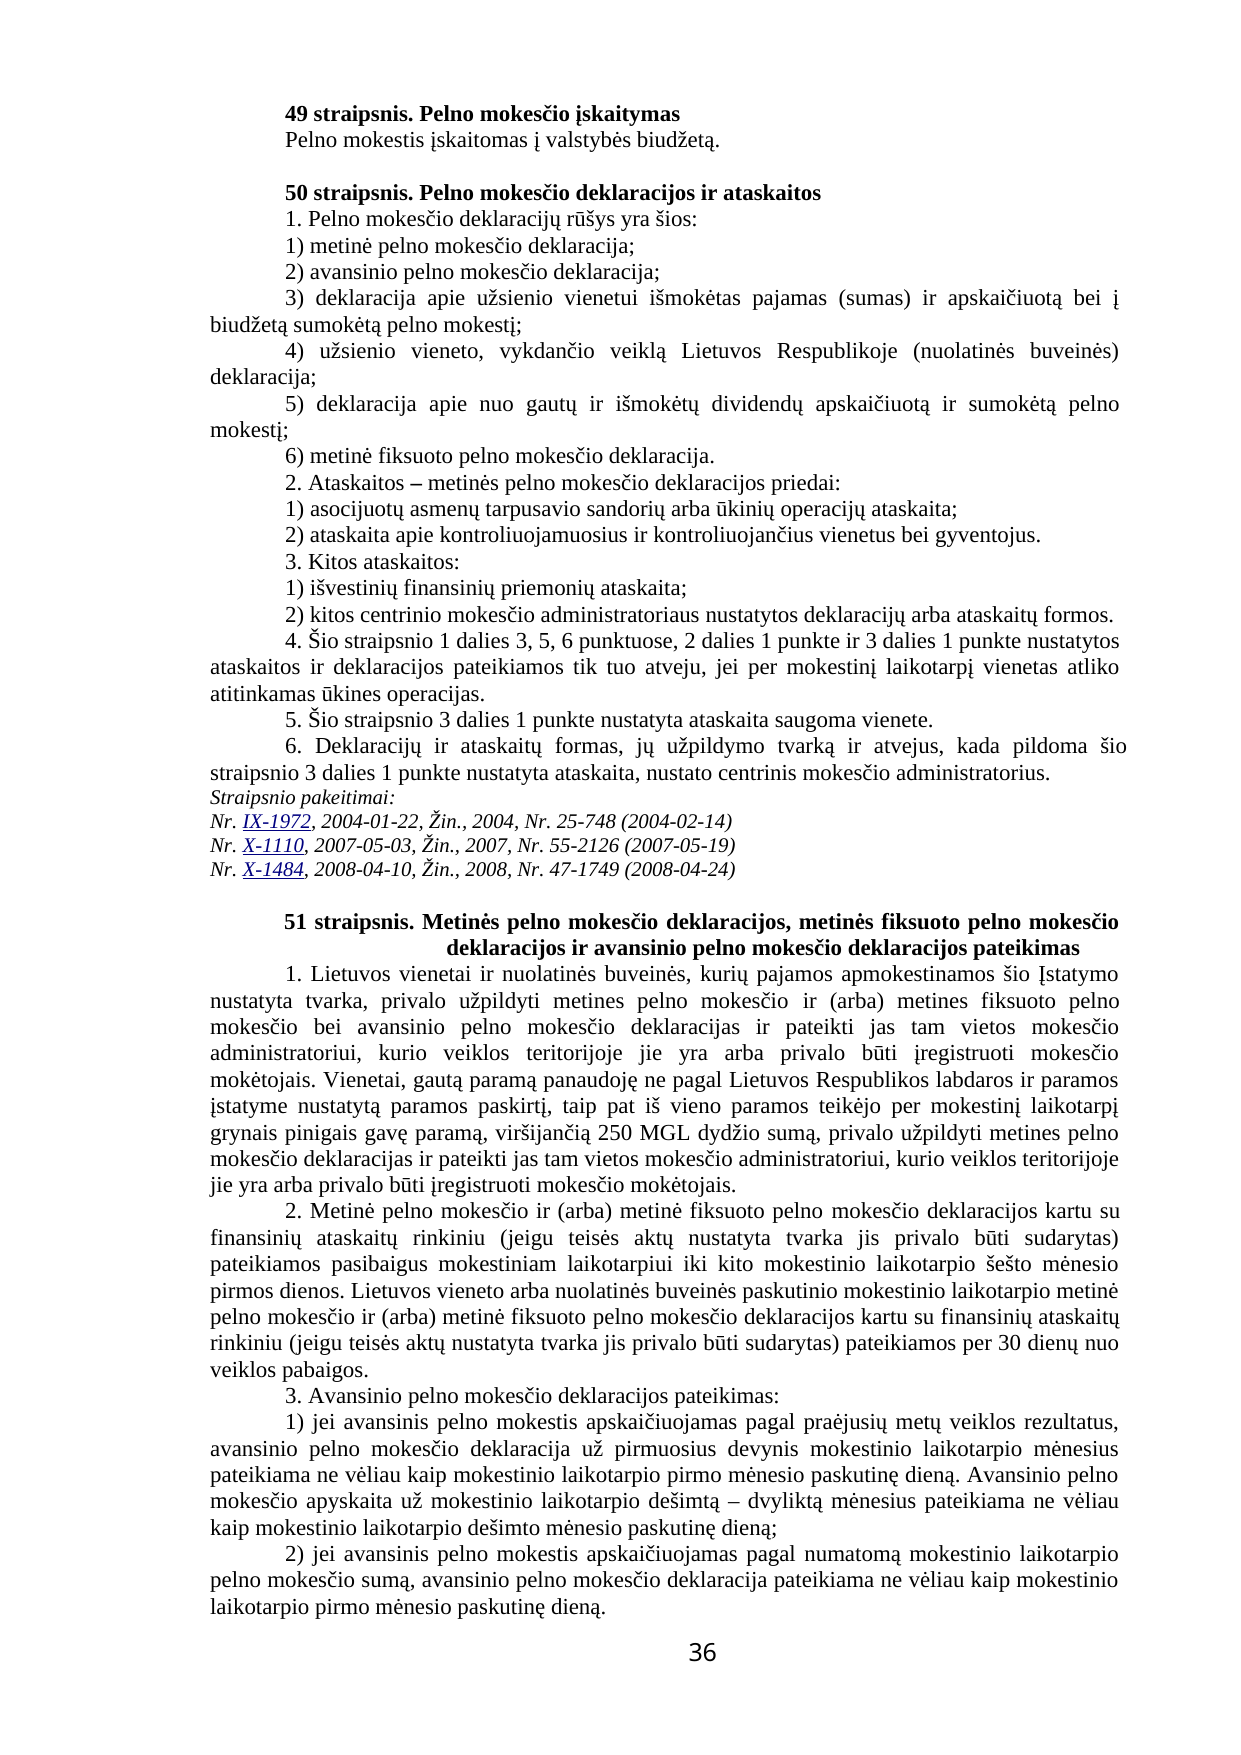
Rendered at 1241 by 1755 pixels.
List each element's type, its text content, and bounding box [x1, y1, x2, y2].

text 3. Kitos ataskaitos: [210, 548, 1120, 574]
text 50 straipsnis. Pelno mokesčio deklaracijos ir ataskaitos [210, 179, 1120, 205]
text 2) kitos centrinio mokesčio administratoriaus nustatytos deklaracijų arba ataskaitų formos. [210, 601, 1120, 627]
text 4. Šio straipsnio 1 dalies 3, 5, 6 punktuose, 2 dalies 1 punkte ir 3 dalies 1 punkte nustatytos ataskaitos ir deklaracijos pateikiamos tik tuo atveju, jei per mokestinį laikotarpį vienetas atliko atitinkamas ūkines operacijas. [210, 627, 1120, 706]
text 3. Avansinio pelno mokesčio deklaracijos pateikimas: [210, 1382, 1120, 1408]
text Nr. IX-1972, 2004-01-22, Žin., 2004, Nr. 25-748 (2004-02-14) [210, 809, 1120, 833]
text 1) išvestinių finansinių priemonių ataskaita; [210, 574, 1120, 601]
text 2) jei avansinis pelno mokestis apskaičiuojamas pagal numatomą mokestinio laikotarpio pelno mokesčio sumą, avansinio pelno mokesčio deklaracija pateikiama ne vėliau kaip mokestinio laikotarpio pirmo mėnesio paskutinę dieną. [210, 1540, 1120, 1619]
text Nr. X-1110, 2007-05-03, Žin., 2007, Nr. 55-2126 (2007-05-19) [210, 833, 1120, 857]
text 1. Lietuvos vienetai ir nuolatinės buveinės, kurių pajamos apmokestinamos šio Įstatymo nustatyta tvarka, privalo užpildyti metines pelno mokesčio ir (arba) metines fiksuoto pelno mokesčio bei avansinio pelno mokesčio deklaracijas ir pateikti jas tam vietos mokesčio administratoriui, kurio veiklos teritorijoje jie yra arba privalo būti įregistruoti mokesčio mokėtojais. Vienetai, gautą paramą panaudoję ne pagal Lietuvos Respublikos labdaros ir paramos įstatyme nustatytą paramos paskirtį, taip pat iš vieno paramos teikėjo per mokestinį laikotarpį grynais pinigais gavę paramą, viršijančią 250 MGL dydžio sumą, privalo užpildyti metines pelno mokesčio deklaracijas ir pateikti jas tam vietos mokesčio administratoriui, kurio veiklos teritorijoje jie yra arba privalo būti įregistruoti mokesčio mokėtojais. [210, 960, 1120, 1198]
text 5. Šio straipsnio 3 dalies 1 punkte nustatyta ataskaita saugoma vienete. [210, 706, 1120, 732]
text 5) deklaracija apie nuo gautų ir išmokėtų dividendų apskaičiuotą ir sumokėtą pelno mokestį; [210, 390, 1120, 442]
text 1) jei avansinis pelno mokestis apskaičiuojamas pagal praėjusių metų veiklos rezultatus, avansinio pelno mokesčio deklaracija už pirmuosius devynis mokestinio laikotarpio mėnesius pateikiama ne vėliau kaip mokestinio laikotarpio pirmo mėnesio paskutinę dieną. Avansinio pelno mokesčio apyskaita už mokestinio laikotarpio dešimtą – dvyliktą mėnesius pateikiama ne vėliau kaip mokestinio laikotarpio dešimto mėnesio paskutinę dieną; [210, 1408, 1120, 1540]
text 51 straipsnis. Metinės pelno mokesčio deklaracijos, metinės fiksuoto pelno mokesčio deklaracijos ir avansinio pelno mokesčio deklaracijos pateikimas [284, 908, 1120, 960]
text 2. Ataskaitos – metinės pelno mokesčio deklaracijos priedai: [210, 469, 1120, 495]
text 4) užsienio vieneto, vykdančio veiklą Lietuvos Respublikoje (nuolatinės buveinės) deklaracija; [210, 337, 1120, 390]
text Pelno mokestis įskaitomas į valstybės biudžetą. [210, 126, 1120, 153]
subtitle 49 straipsnis. Pelno mokesčio įskaitymas [210, 100, 1120, 126]
text 1. Pelno mokesčio deklaracijų rūšys yra šios: [210, 205, 1120, 232]
text 3) deklaracija apie užsienio vienetui išmokėtas pajamas (sumas) ir apskaičiuotą bei į biudžetą sumokėtą pelno mokestį; [210, 284, 1120, 337]
text 6. Deklaracijų ir ataskaitų formas, jų užpildymo tvarką ir atvejus, kada pildoma šio straipsnio 3 dalies 1 punkte nustatyta ataskaita, nustato centrinis mokesčio administratorius. [210, 732, 1129, 785]
text 2. Metinė pelno mokesčio ir (arba) metinė fiksuoto pelno mokesčio deklaracijos kartu su finansinių ataskaitų rinkiniu (jeigu teisės aktų nustatyta tvarka jis privalo būti sudarytas) pateikiamos pasibaigus mokestiniam laikotarpiui iki kito mokestinio laikotarpio šešto mėnesio pirmos dienos. Lietuvos vieneto arba nuolatinės buveinės paskutinio mokestinio laikotarpio metinė pelno mokesčio ir (arba) metinė fiksuoto pelno mokesčio deklaracijos kartu su finansinių ataskaitų rinkiniu (jeigu teisės aktų nustatyta tvarka jis privalo būti sudarytas) pateikiamos per 30 dienų nuo veiklos pabaigos. [210, 1198, 1120, 1382]
text 1) metinė pelno mokesčio deklaracija; [210, 232, 1120, 258]
text Nr. X-1484, 2008-04-10, Žin., 2008, Nr. 47-1749 (2008-04-24) [210, 857, 1120, 881]
text 2) ataskaita apie kontroliuojamuosius ir kontroliuojančius vienetus bei gyventojus. [210, 522, 1120, 548]
text 2) avansinio pelno mokesčio deklaracija; [210, 258, 1120, 284]
text Straipsnio pakeitimai: [210, 785, 1120, 809]
text 1) asocijuotų asmenų tarpusavio sandorių arba ūkinių operacijų ataskaita; [210, 495, 1120, 522]
text 6) metinė fiksuoto pelno mokesčio deklaracija. [210, 442, 1120, 469]
